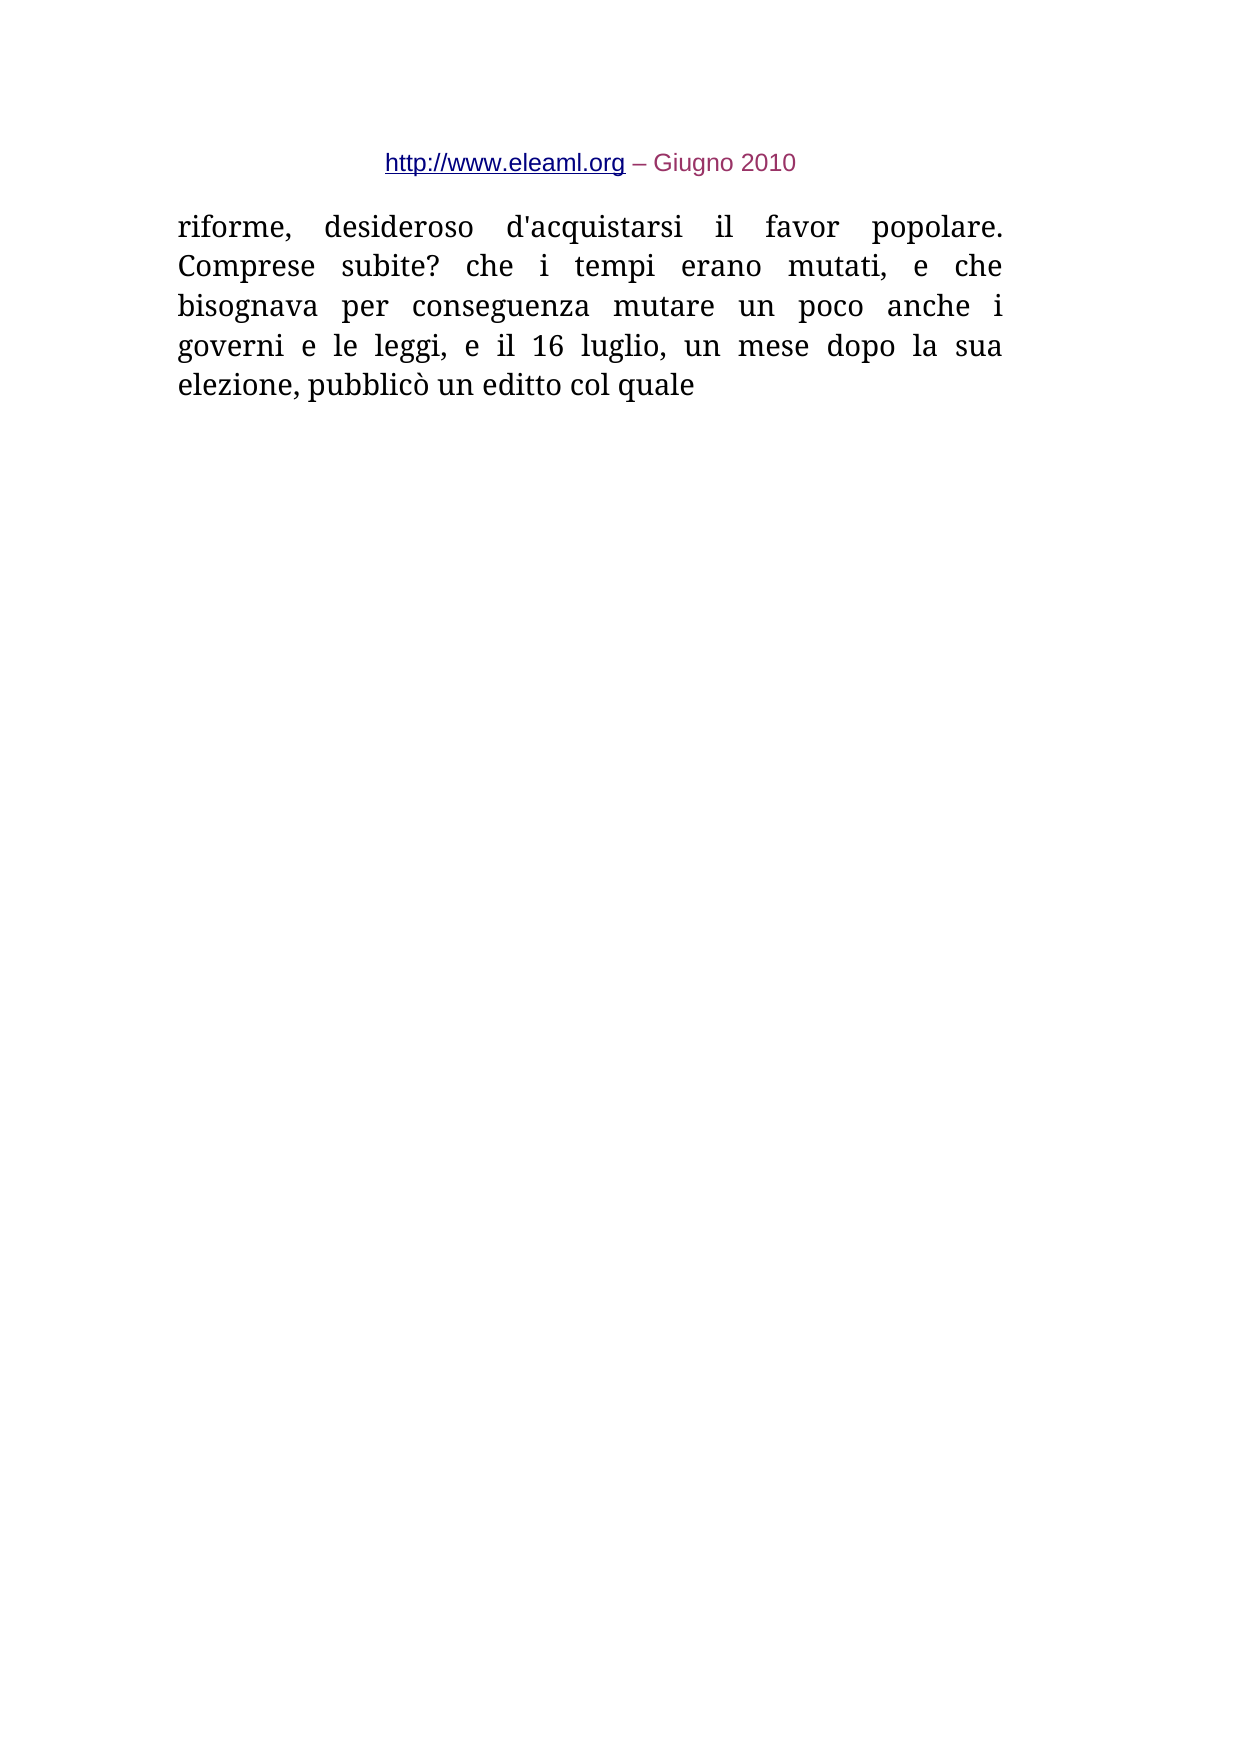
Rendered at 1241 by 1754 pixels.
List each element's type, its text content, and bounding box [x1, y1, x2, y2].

text riforme, desideroso d'acquistarsi il favor popolare. Comprese subite? che i tempi erano mutati, e che bisognava per conseguenza mutare un poco anche i governi e le leggi, e il 16 luglio, un mese dopo la sua elezione, pubblicò un editto col quale [177, 206, 1004, 404]
